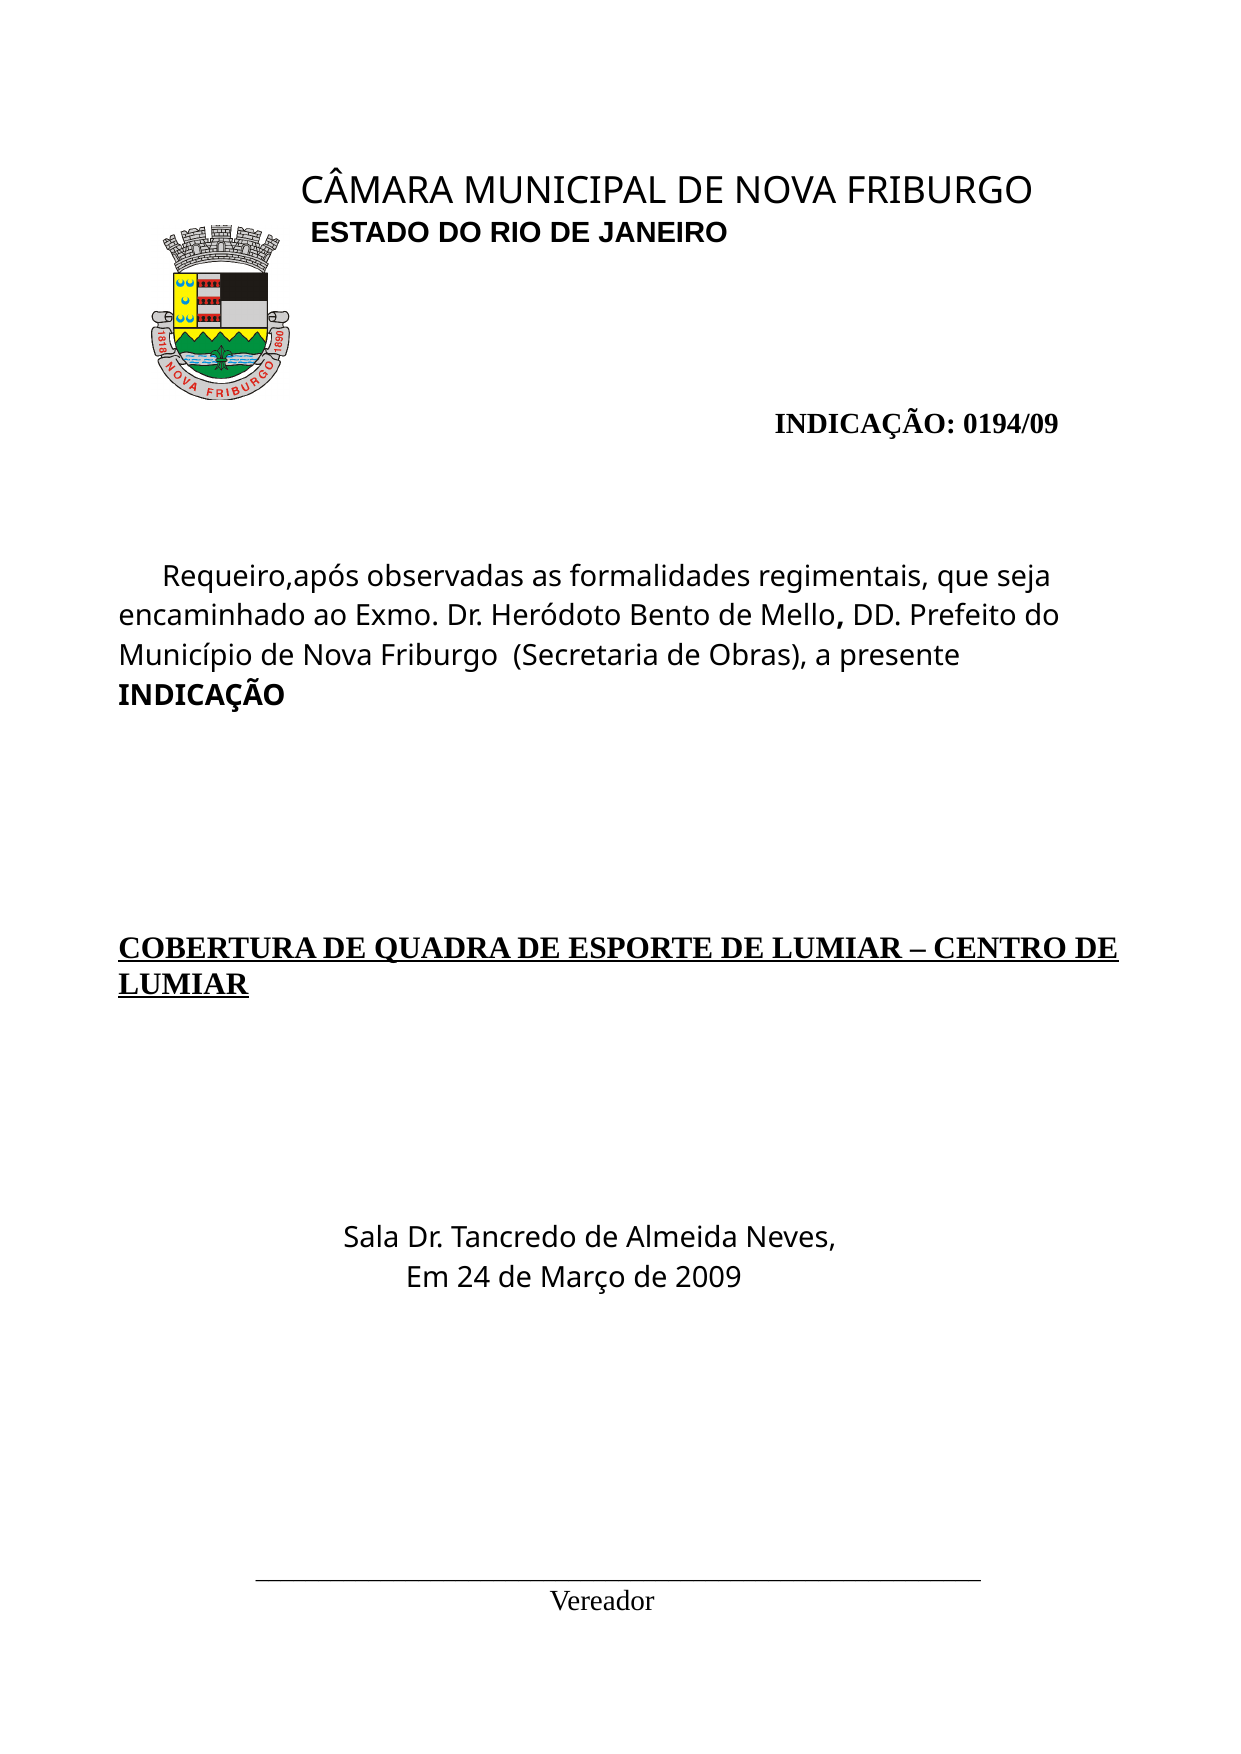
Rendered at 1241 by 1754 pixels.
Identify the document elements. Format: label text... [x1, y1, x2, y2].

text Requeiro,após observadas as formalidades regimentais, que seja encaminhado ao Exmo. Dr. Heródoto Bento de Mello, DD. Prefeito do Município de Nova Friburgo (Secretaria de Obras), a presente INDICAÇÃO [118, 555, 1122, 713]
text Sala Dr. Tancredo de Almeida Neves, [118, 1217, 1122, 1256]
text COBERTURA DE QUADRA DE ESPORTE DE LUMIAR – CENTRO DE LUMIAR [118, 929, 1122, 1001]
text ESTADO DO RIO DE JANEIRO [121, 214, 1122, 400]
text Vereador [118, 1583, 1122, 1617]
text INDICAÇÃO: 0194/09 [118, 406, 1122, 440]
text Em 24 de Março de 2009 [118, 1256, 1122, 1296]
text __________________________________________________________ [118, 1555, 1122, 1583]
text CÂMARA MUNICIPAL DE NOVA FRIBURGO [118, 163, 1122, 214]
